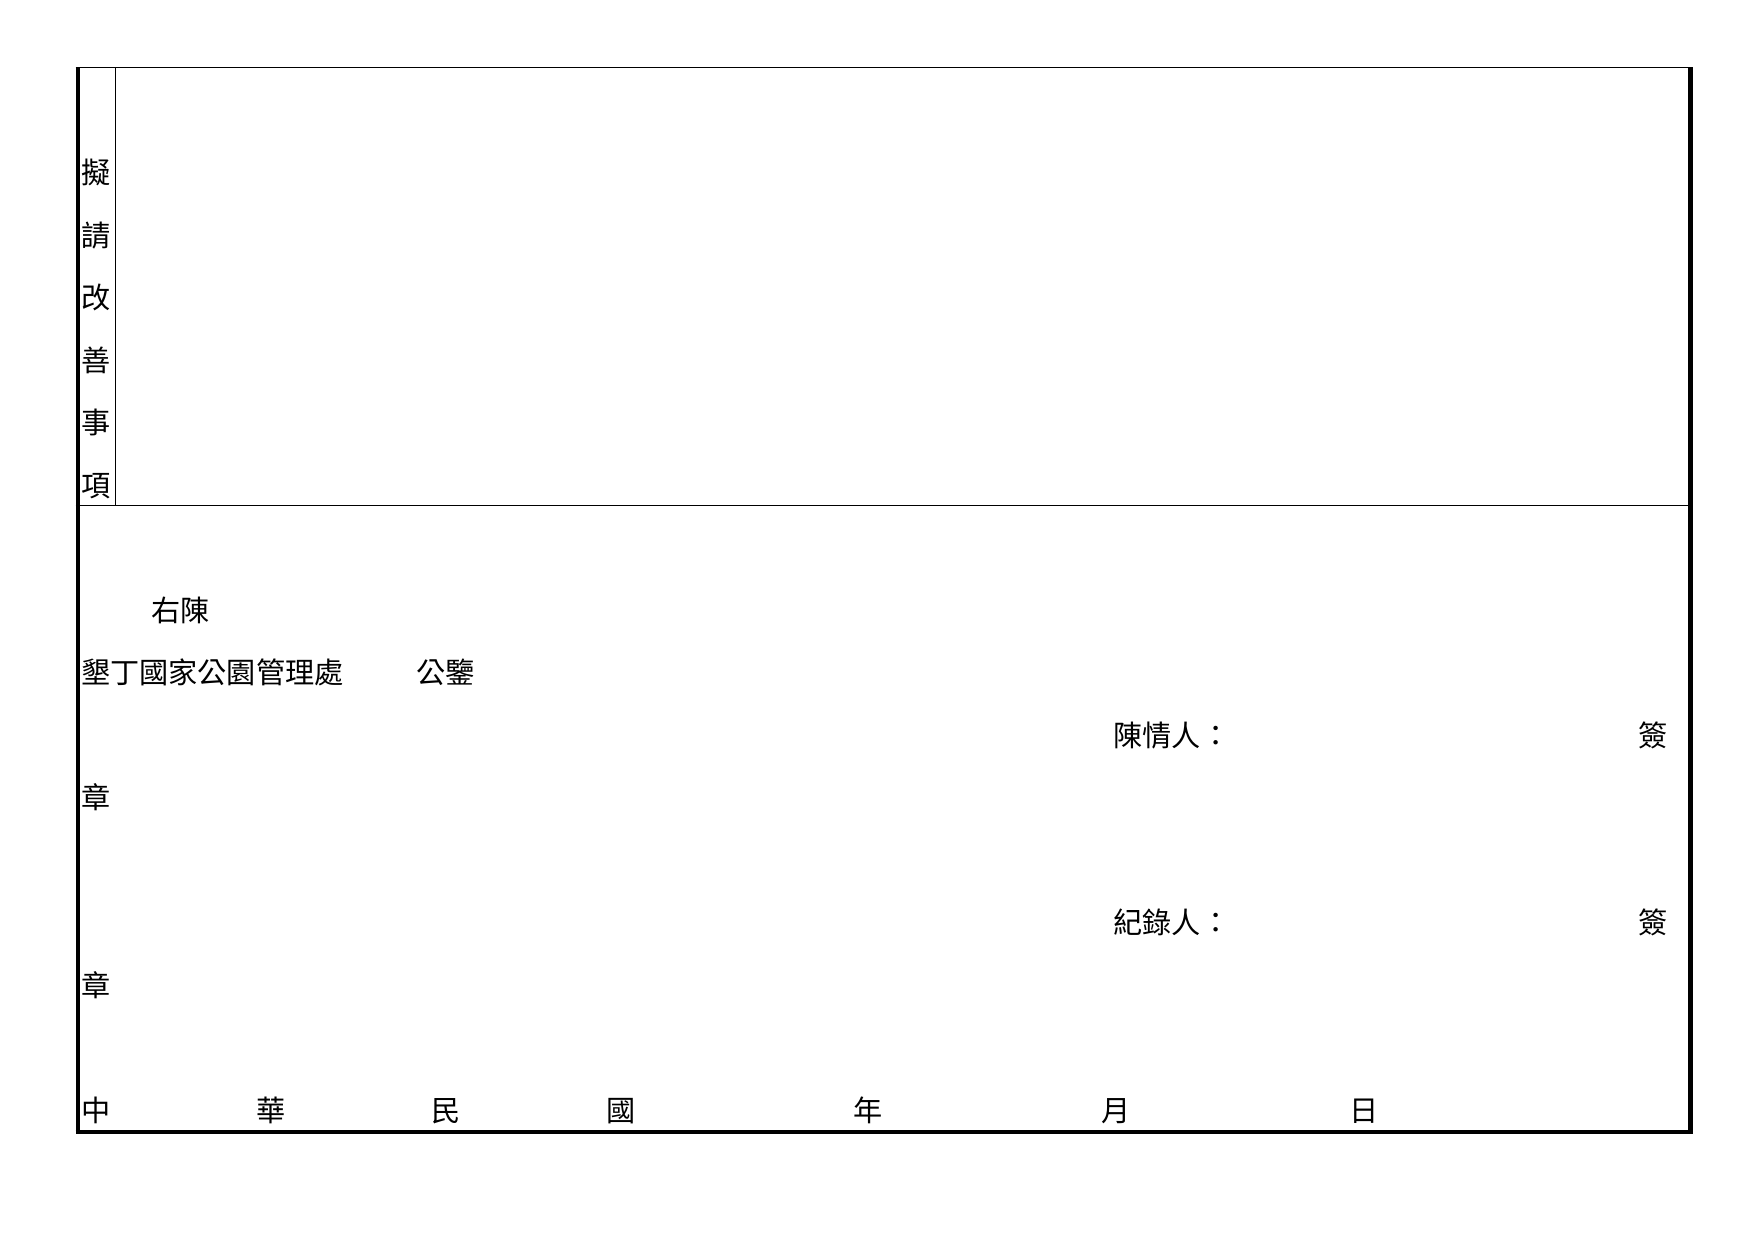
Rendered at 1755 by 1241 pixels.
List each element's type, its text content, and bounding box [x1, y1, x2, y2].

table_cell 擬請改善事項 [80, 68, 115, 504]
table_cell [116, 68, 1688, 504]
table_cell 右陳 墾丁國家公園管理處 公鑒 陳情人： 簽章 紀錄人： 簽章 中 華 民 國 年 月 日 [80, 506, 1688, 1129]
